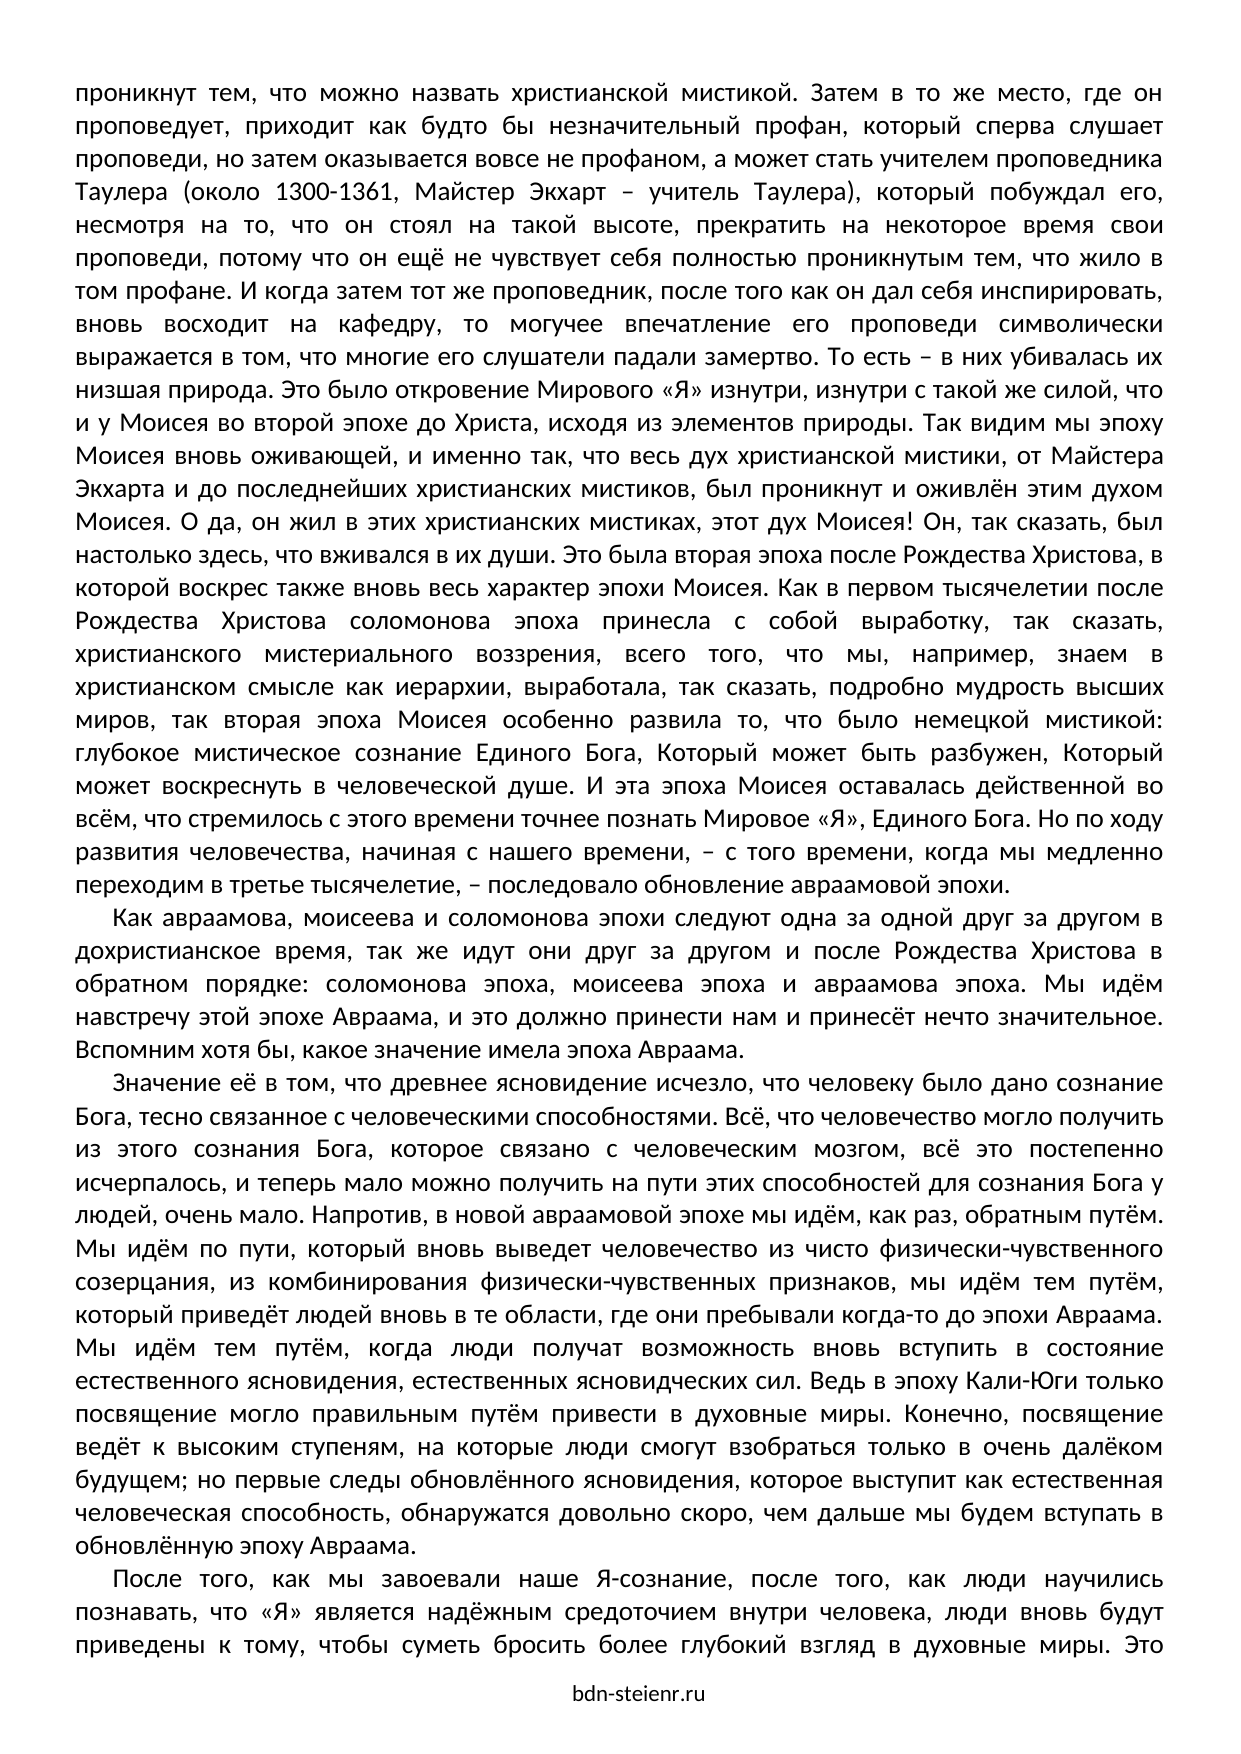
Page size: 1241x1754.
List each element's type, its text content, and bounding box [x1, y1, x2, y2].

text проникнут тем, что можно назвать христианской мистикой. Затем в то же место, где он проповедует, приходит как будто бы незначительный профан, который сперва слушает проповеди, но затем оказывается вовсе не профаном, а может стать учителем проповедника Таулера (около 1300-1361, Майстер Экхарт – учитель Таулера), который побуждал его, несмотря на то, что он стоял на такой высоте, прекратить на некоторое время свои проповеди, потому что он ещё не чувствует себя полностью проникнутым тем, что жило в том профане. И когда затем тот же проповедник, после того как он дал себя инспирировать, вновь восходит на кафедру, то могучее впечатление его проповеди символически выражается в том, что многие его слушатели падали замертво. То есть – в них убивалась их низшая природа. Это было откровение Мирового «Я» изнутри, изнутри с такой же силой, что и у Моисея во второй эпохе до Христа, исходя из элементов природы. Так видим мы эпоху Моисея вновь оживающей, и именно так, что весь дух христианской мистики, от Майстера Экхарта и до последнейших христианских мистиков, был проникнут и оживлён этим духом Моисея. О да, он жил в этих христианских мистиках, этот дух Моисея! Он, так сказать, был настолько здесь, что вживался в их души. Это была вторая эпоха после Рождества Христова, в которой воскрес также вновь весь характер эпохи Моисея. Как в первом тысячелетии после Рождества Христова соломонова эпоха принесла с собой выработку, так сказать, христианского мистериального воззрения, всего того, что мы, например, знаем в христианском смысле как иерархии, выработала, так сказать, подробно мудрость высших миров, так вторая эпоха Моисея особенно развила то, что было немецкой мистикой: глубокое мистическое сознание Единого Бога, Который может быть разбужен, Который может воскреснуть в человеческой душе. И эта эпоха Моисея оставалась действенной во всём, что стремилось с этого времени точнее познать Мировое «Я», Единого Бога. Но по ходу развития человечества, начиная с нашего времени, – с того времени, когда мы медленно переходим в третье тысячелетие, – последовало обновление авраамовой эпохи. [75, 75, 1165, 901]
text Значение её в том, что древнее ясновидение исчезло, что человеку было дано сознание Бога, тесно связанное с человеческими способностями. Всё, что человечество могло получить из этого сознания Бога, которое связано с человеческим мозгом, всё это постепенно исчерпалось, и теперь мало можно получить на пути этих способностей для сознания Бога у людей, очень мало. Напротив, в новой авраамовой эпохе мы идём, как раз, обратным путём. Мы идём по пути, который вновь выведет человечество из чисто физически-чувственного созерцания, из комбинирования физически-чувственных признаков, мы идём тем путём, который приведёт людей вновь в те области, где они пребывали когда-то до эпохи Авраама. Мы идём тем путём, когда люди получат возможность вновь вступить в состояние естественного ясновидения, естественных ясновидческих сил. Ведь в эпоху Кали-Юги только посвящение могло правильным путём привести в духовные миры. Конечно, посвящение ведёт к высоким ступеням, на которые люди смогут взобраться только в очень далёком будущем; но первые следы обновлённого ясновидения, которое выступит как естественная человеческая способность, обнаружатся довольно скоро, чем дальше мы будем вступать в обновлённую эпоху Авраама. [75, 1066, 1165, 1561]
text После того, как мы завоевали наше Я-сознание, после того, как люди научились познавать, что «Я» является надёжным средоточием внутри человека, люди вновь будут приведены к тому, чтобы суметь бросить более глубокий взгляд в духовные миры. Это [75, 1561, 1165, 1660]
text Как авраамова, моисеева и соломонова эпохи следуют одна за одной друг за другом в дохристианское время, так же идут они друг за другом и после Рождества Христова в обратном порядке: соломонова эпоха, моисеева эпоха и авраамова эпоха. Мы идём навстречу этой эпохе Авраама, и это должно принести нам и принесёт нечто значительное. Вспомним хотя бы, какое значение имела эпоха Авраама. [75, 901, 1165, 1066]
